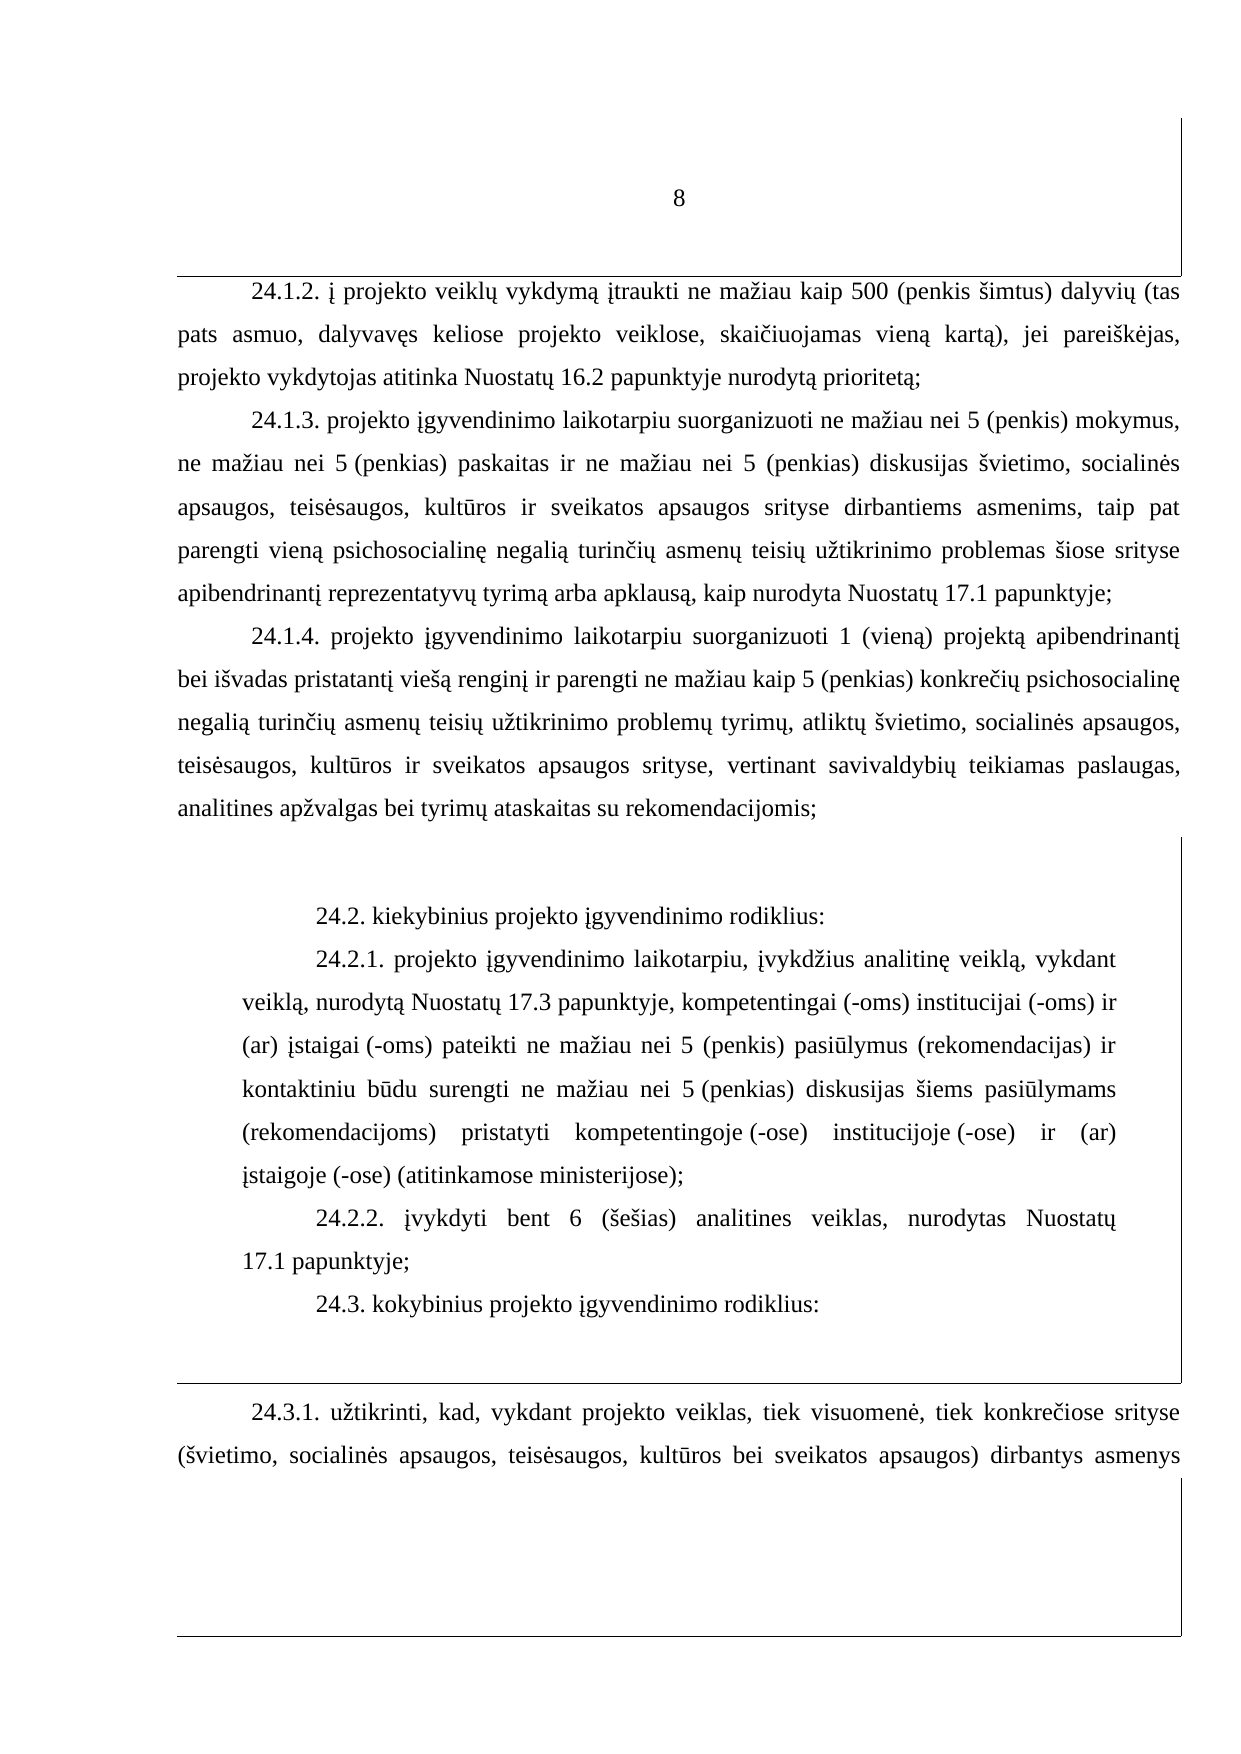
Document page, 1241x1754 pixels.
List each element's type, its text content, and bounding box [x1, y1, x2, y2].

text 24.1.4. projekto įgyvendinimo laikotarpiu suorganizuoti 1 (vieną) projektą apibendrinantį bei išvadas pristatantį viešą renginį ir parengti ne mažiau kaip 5 (penkias) konkrečių psichosocialinę negalią turinčių asmenų teisių užtikrinimo problemų tyrimų, atliktų švietimo, socialinės apsaugos, teisėsaugos, kultūros ir sveikatos apsaugos srityse, vertinant savivaldybių teikiamas paslaugas, analitines apžvalgas bei tyrimų ataskaitas su rekomendacijomis; [177, 621, 1181, 822]
text 24.2.1. projekto įgyvendinimo laikotarpiu, įvykdžius analitinę veiklą, vykdant veiklą, nurodytą Nuostatų 17.3 papunktyje, kompetentingai (-oms) institucijai (-oms) ir (ar) įstaigai (‑oms) pateikti ne mažiau nei 5 (penkis) pasiūlymus (rekomendacijas) ir kontaktiniu būdu surengti ne mažiau nei 5 (penkias) diskusijas šiems pasiūlymams (rekomendacijoms) pristatyti kompetentingoje (-ose) institucijoje (‑ose) ir (ar) įstaigoje (-ose) (atitinkamose ministerijose); [177, 880, 1181, 1138]
text 24.1.3. projekto įgyvendinimo laikotarpiu suorganizuoti ne mažiau nei 5 (penkis) mokymus, ne mažiau nei 5 (penkias) paskaitas ir ne mažiau nei 5 (penkias) diskusijas švietimo, socialinės apsaugos, teisėsaugos, kultūros ir sveikatos apsaugos srityse dirbantiems asmenims, taip pat parengti vieną psichosocialinę negalią turinčių asmenų teisių užtikrinimo problemas šiose srityse apibendrinantį reprezentatyvų tyrimą arba apklausą, kaip nurodyta Nuostatų 17.1 papunktyje; [177, 405, 1181, 607]
text 24.3.1. užtikrinti, kad, vykdant projekto veiklas, tiek visuomenė, tiek konkrečiose srityse (švietimo, socialinės apsaugos, teisėsaugos, kultūros bei sveikatos apsaugos) dirbantys asmenys [177, 1397, 1181, 1469]
text 24.1.2. į projekto veiklų vykdymą įtraukti ne mažiau kaip 500 (penkis šimtus) dalyvių (tas pats asmuo, dalyvavęs keliose projekto veiklose, skaičiuojamas vieną kartą), jei pareiškėjas, projekto vykdytojas atitinka Nuostatų 16.2 papunktyje nurodytą prioritetą; [177, 276, 1181, 391]
text 24.2.2. įvykdyti bent 6 (šešias) analitines veiklas, nurodytas Nuostatų 17.1 papunktyje; [177, 1138, 1181, 1225]
text 24.2. kiekybinius projekto įgyvendinimo rodiklius: [177, 837, 1181, 880]
text 24.3. kokybinius projekto įgyvendinimo rodiklius: [177, 1225, 1181, 1383]
